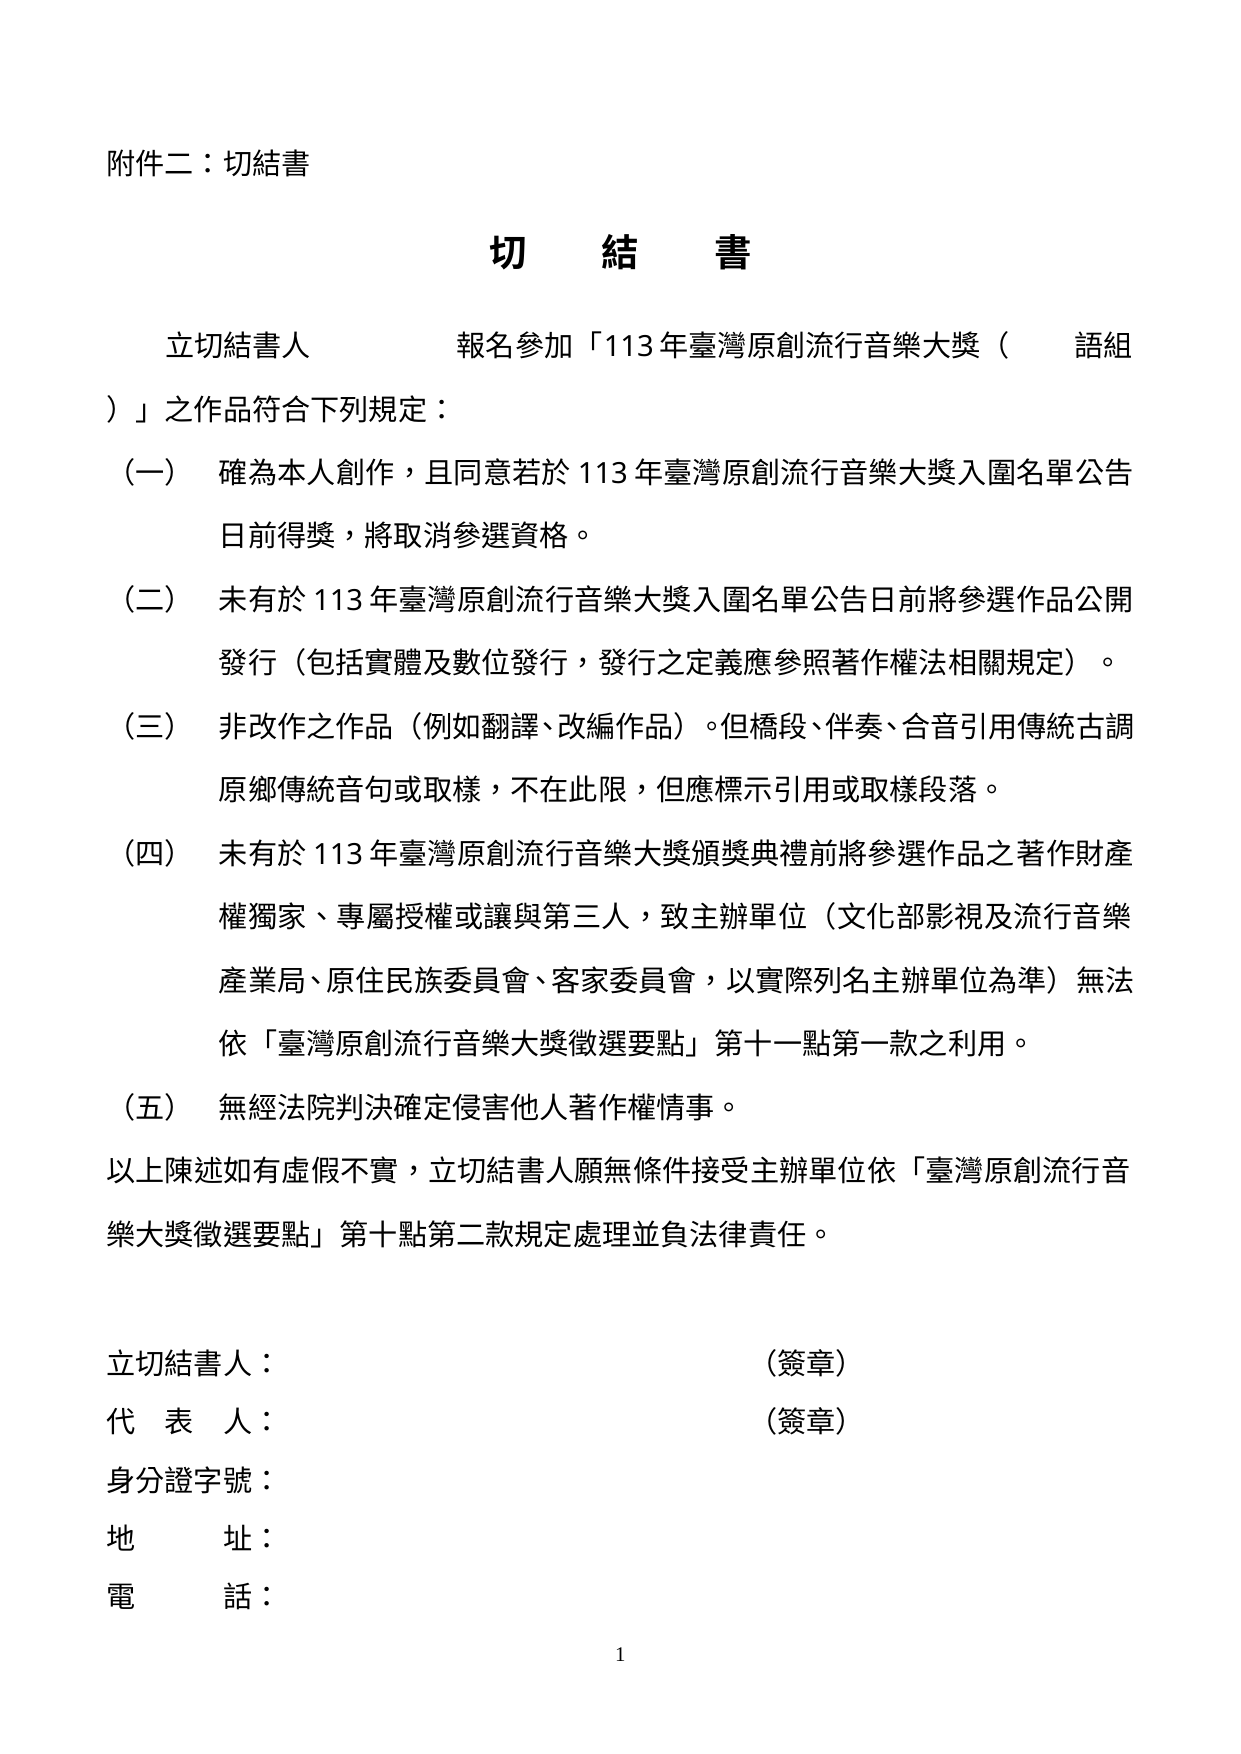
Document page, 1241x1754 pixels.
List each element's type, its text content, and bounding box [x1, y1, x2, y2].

text 附件二：切結書 [106, 124, 1134, 199]
text 身分證字號： [106, 1468, 1134, 1497]
list 確為本人創作，且同意若於113年臺灣原創流行音樂大獎入圍名單公告日前得獎，將取消參選資格。 [106, 449, 1134, 555]
text 立切結書人： （簽章） [106, 1351, 1134, 1380]
list 無經法院判決確定侵害他人著作權情事。 [106, 1084, 1134, 1126]
list 未有於113年臺灣原創流行音樂大獎入圍名單公告日前將參選作品公開發行（包括實體及數位發行，發行之定義應參照著作權法相關規定）。 [106, 576, 1134, 682]
text 立切結書人 報名參加「113年臺灣原創流行音樂大獎（ 語組）」之作品符合下列規定： [106, 322, 1134, 428]
text 切 結 書 [106, 223, 1134, 278]
list 非改作之作品（例如翻譯、改編作品）。但橋段、伴奏、合音引用傳統古調原鄉傳統音句或取樣，不在此限，但應標示引用或取樣段落。 [106, 703, 1134, 809]
text 電 話： [106, 1584, 1134, 1613]
text 以上陳述如有虛假不實，立切結書人願無條件接受主辦單位依「臺灣原創流行音樂大獎徵選要點」第十點第二款規定處理並負法律責任。 [106, 1148, 1134, 1253]
text 代 表 人： （簽章） [106, 1409, 1134, 1438]
list 未有於113年臺灣原創流行音樂大獎頒獎典禮前將參選作品之著作財產權獨家、專屬授權或讓與第三人，致主辦單位（文化部影視及流行音樂產業局、原住民族委員會、客家委員會，以實際列名主辦單位為準）無法依「臺灣原創流行音樂大獎徵選要點」第十一點第一款之利用。 [106, 830, 1134, 1063]
text 地 址： [106, 1526, 1134, 1555]
